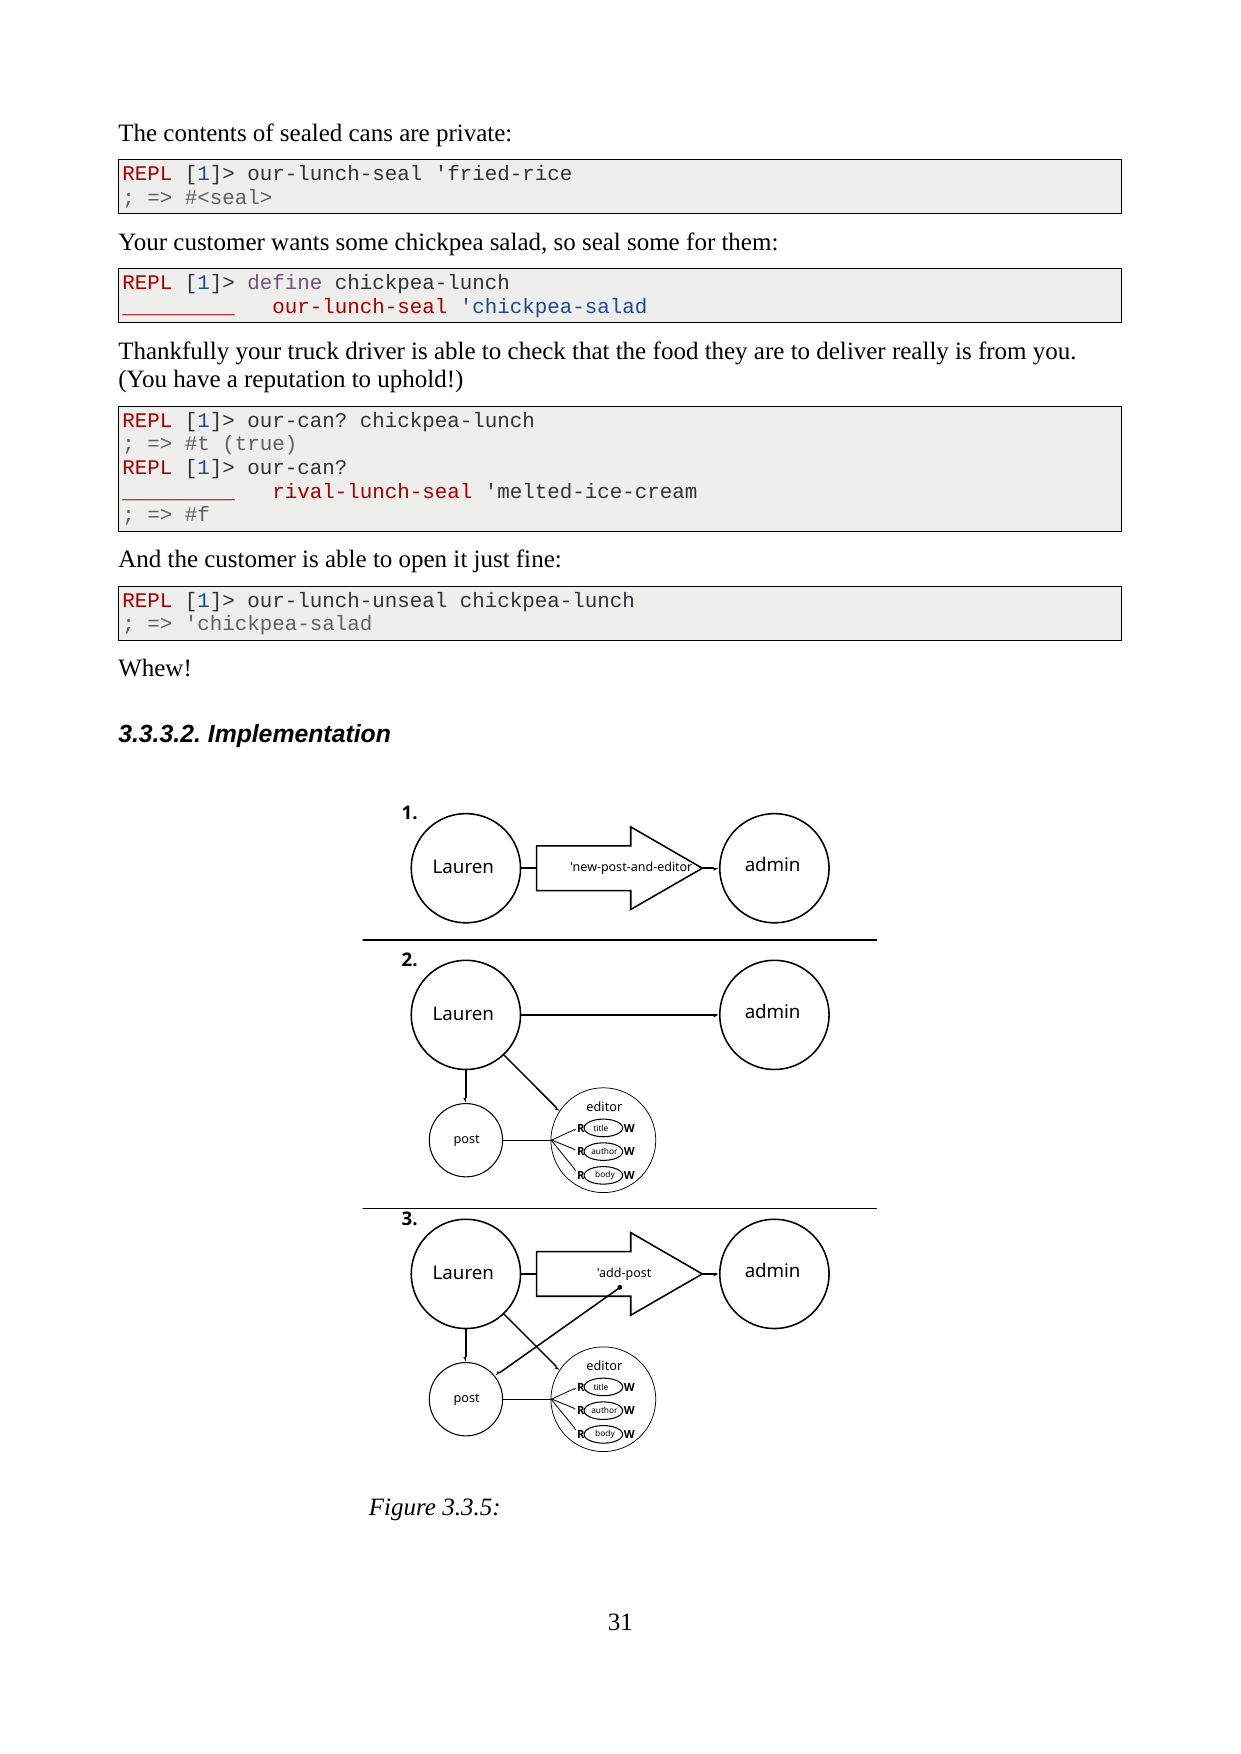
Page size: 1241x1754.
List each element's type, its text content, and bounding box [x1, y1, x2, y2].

text The contents of sealed cans are private: [118, 118, 1122, 147]
text REPL [1]> define chickpea-lunch [119, 269, 1121, 292]
text ; => #<seal> [119, 183, 1121, 213]
text _________ rival-lunch-seal 'melted-ice-cream [119, 477, 1121, 500]
text Figure 3.3.5: [362, 1492, 878, 1521]
text _________ our-lunch-seal 'chickpea-salad [119, 292, 1121, 322]
text REPL [1]> our-lunch-unseal chickpea-lunch [119, 587, 1121, 609]
text ; => 'chickpea-salad [119, 609, 1121, 640]
subtitle Implementation [118, 719, 1122, 748]
text REPL [1]> our-can? chickpea-lunch [119, 407, 1121, 429]
text And the customer is able to open it just fine: [118, 544, 1122, 573]
text Whew! [118, 653, 1122, 682]
text REPL [1]> our-can? [119, 453, 1121, 477]
text REPL [1]> our-lunch-seal 'fried-rice [119, 160, 1121, 183]
text Thankfully your truck driver is able to check that the food they are to deliver really is from you. (You have a reputation to uphold!) [118, 336, 1122, 393]
text ; => #t (true) [119, 429, 1121, 453]
text ; => #f [119, 500, 1121, 531]
text Your customer wants some chickpea salad, so seal some for them: [118, 227, 1122, 256]
